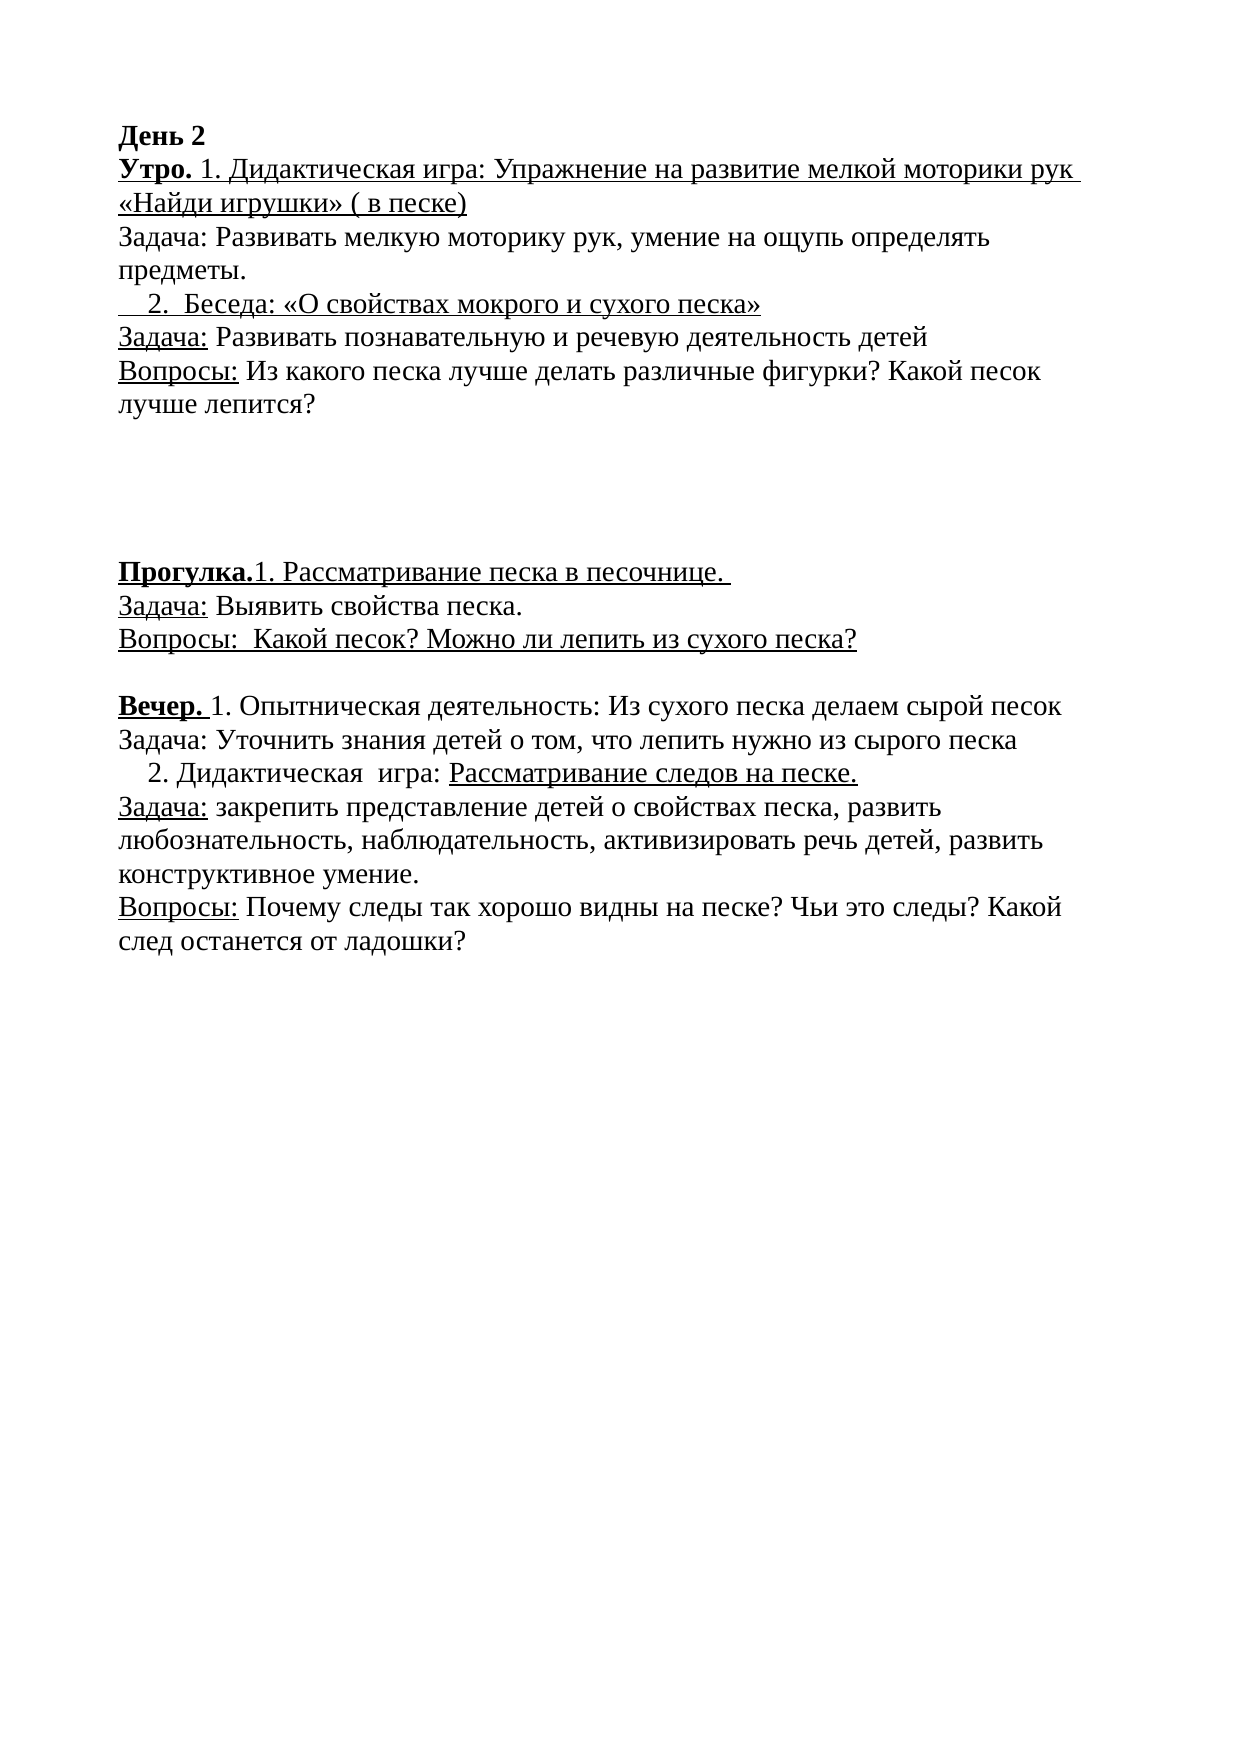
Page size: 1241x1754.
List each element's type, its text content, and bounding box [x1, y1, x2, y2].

text Задача: закрепить представление детей о свойствах песка, развить любознательность, наблюдательность, активизировать речь детей, развить конструктивное умение. [118, 789, 1122, 889]
text Вечер. 1. Опытническая деятельность: Из сухого песка делаем сырой песок [118, 688, 1122, 722]
text Прогулка.1. Рассматривание песка в песочнице. [118, 554, 1122, 588]
text Задача: Выявить свойства песка. [118, 588, 1122, 621]
text Вопросы: Почему следы так хорошо видны на песке? Чьи это следы? Какой след останется от ладошки? [118, 889, 1122, 957]
text Задача: Развивать познавательную и речевую деятельность детей [118, 319, 1122, 353]
text 2. Дидактическая игра: Рассматривание следов на песке. [118, 755, 1122, 789]
text Утро. 1. Дидактическая игра: Упражнение на развитие мелкой моторики рук «Найди игрушки» ( в песке) [118, 152, 1122, 219]
text 2. Беседа: «О свойствах мокрого и сухого песка» [118, 286, 1122, 319]
text Задача: Уточнить знания детей о том, что лепить нужно из сырого песка [118, 722, 1122, 755]
text Вопросы: Из какого песка лучше делать различные фигурки? Какой песок лучше лепится? [118, 353, 1122, 420]
text Задача: Развивать мелкую моторику рук, умение на ощупь определять предметы. [118, 219, 1122, 286]
text День 2 [118, 118, 1122, 152]
text Вопросы: Какой песок? Можно ли лепить из сухого песка? [118, 621, 1122, 655]
